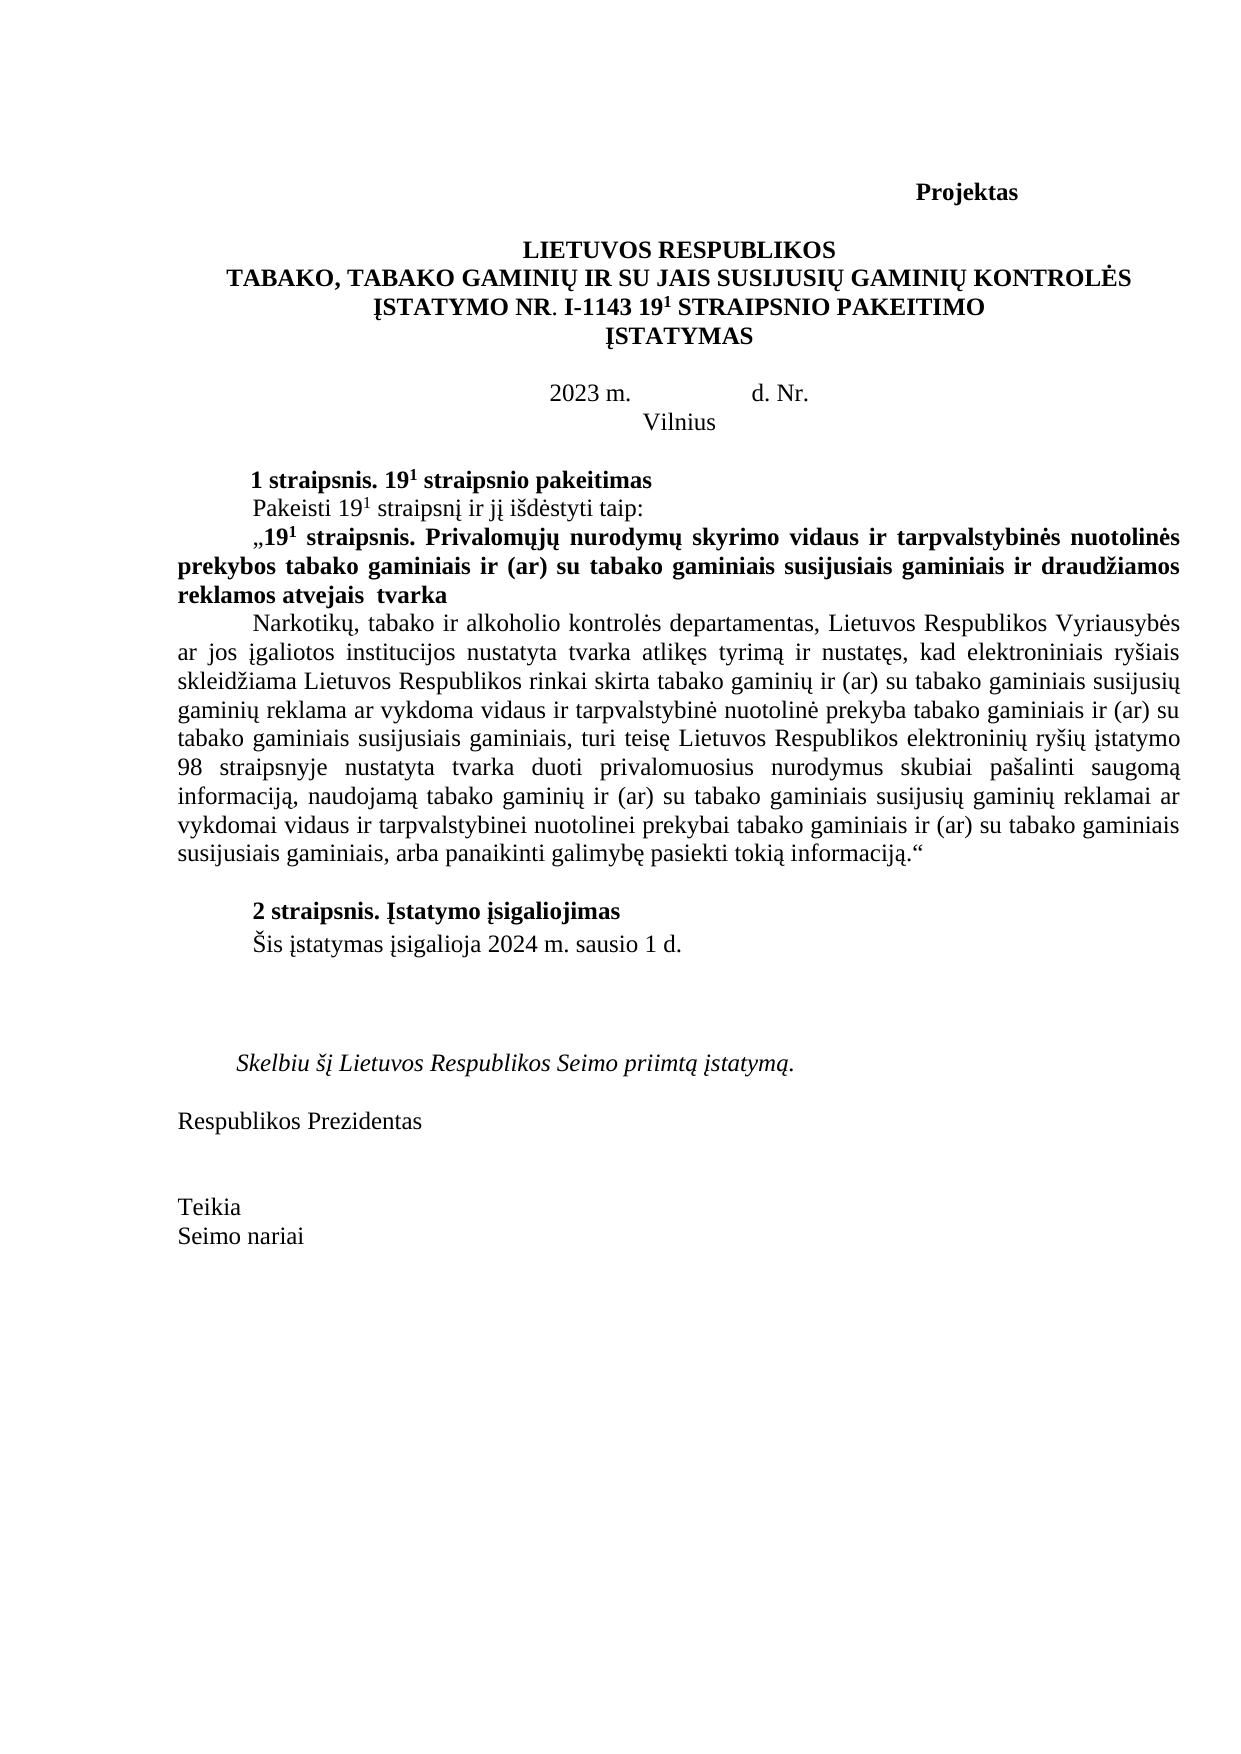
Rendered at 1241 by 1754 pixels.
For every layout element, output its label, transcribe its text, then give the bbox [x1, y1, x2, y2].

text Seimo nariai [177, 1221, 1181, 1249]
text „191 straipsnis. Privalomųjų nurodymų skyrimo vidaus ir tarpvalstybinės nuotolinės prekybos tabako gaminiais ir (ar) su tabako gaminiais susijusiais gaminiais ir draudžiamos reklamos atvejais tvarka [177, 522, 1181, 608]
text LIETUVOS RESPUBLIKOS [177, 235, 1181, 263]
text Skelbiu šį Lietuvos Respublikos Seimo priimtą įstatymą. [177, 1048, 1181, 1077]
text Respublikos Prezidentas [177, 1106, 1181, 1134]
text ĮSTATYMAS [177, 321, 1181, 350]
text TABAKO, TABAKO GAMINIŲ IR SU JAIS SUSIJUSIŲ GAMINIŲ KONTROLĖS ĮSTATYMO NR. I-1143 191 STRAIPSNIO PAKEITIMO [177, 263, 1181, 321]
text Projektas [916, 177, 1181, 206]
text Teikia [177, 1192, 1181, 1221]
text 1 straipsnis. 191 straipsnio pakeitimas [177, 465, 1181, 493]
text Pakeisti 191 straipsnį ir jį išdėstyti taip: [177, 493, 1181, 522]
text Šis įstatymas įsigalioja 2024 m. sausio 1 d. [177, 929, 1181, 958]
text 2 straipsnis. Įstatymo įsigaliojimas [177, 896, 1181, 925]
text 2023 m. lapkričio _ d. Nr. [177, 378, 1181, 407]
text Vilnius [177, 407, 1181, 436]
text Narkotikų, tabako ir alkoholio kontrolės departamentas, Lietuvos Respublikos Vyriausybės ar jos įgaliotos institucijos nustatyta tvarka atlikęs tyrimą ir nustatęs, kad elektroniniais ryšiais skleidžiama Lietuvos Respublikos rinkai skirta tabako gaminių ir (ar) su tabako gaminiais susijusių gaminių reklama ar vykdoma vidaus ir tarpvalstybinė nuotolinė prekyba tabako gaminiais ir (ar) su tabako gaminiais susijusiais gaminiais, turi teisę Lietuvos Respublikos elektroninių ryšių įstatymo 98 straipsnyje nustatyta tvarka duoti privalomuosius nurodymus skubiai pašalinti saugomą informaciją, naudojamą tabako gaminių ir (ar) su tabako gaminiais susijusių gaminių reklamai ar vykdomai vidaus ir tarpvalstybinei nuotolinei prekybai tabako gaminiais ir (ar) su tabako gaminiais susijusiais gaminiais, arba panaikinti galimybę pasiekti tokią informaciją.“ [177, 608, 1181, 867]
